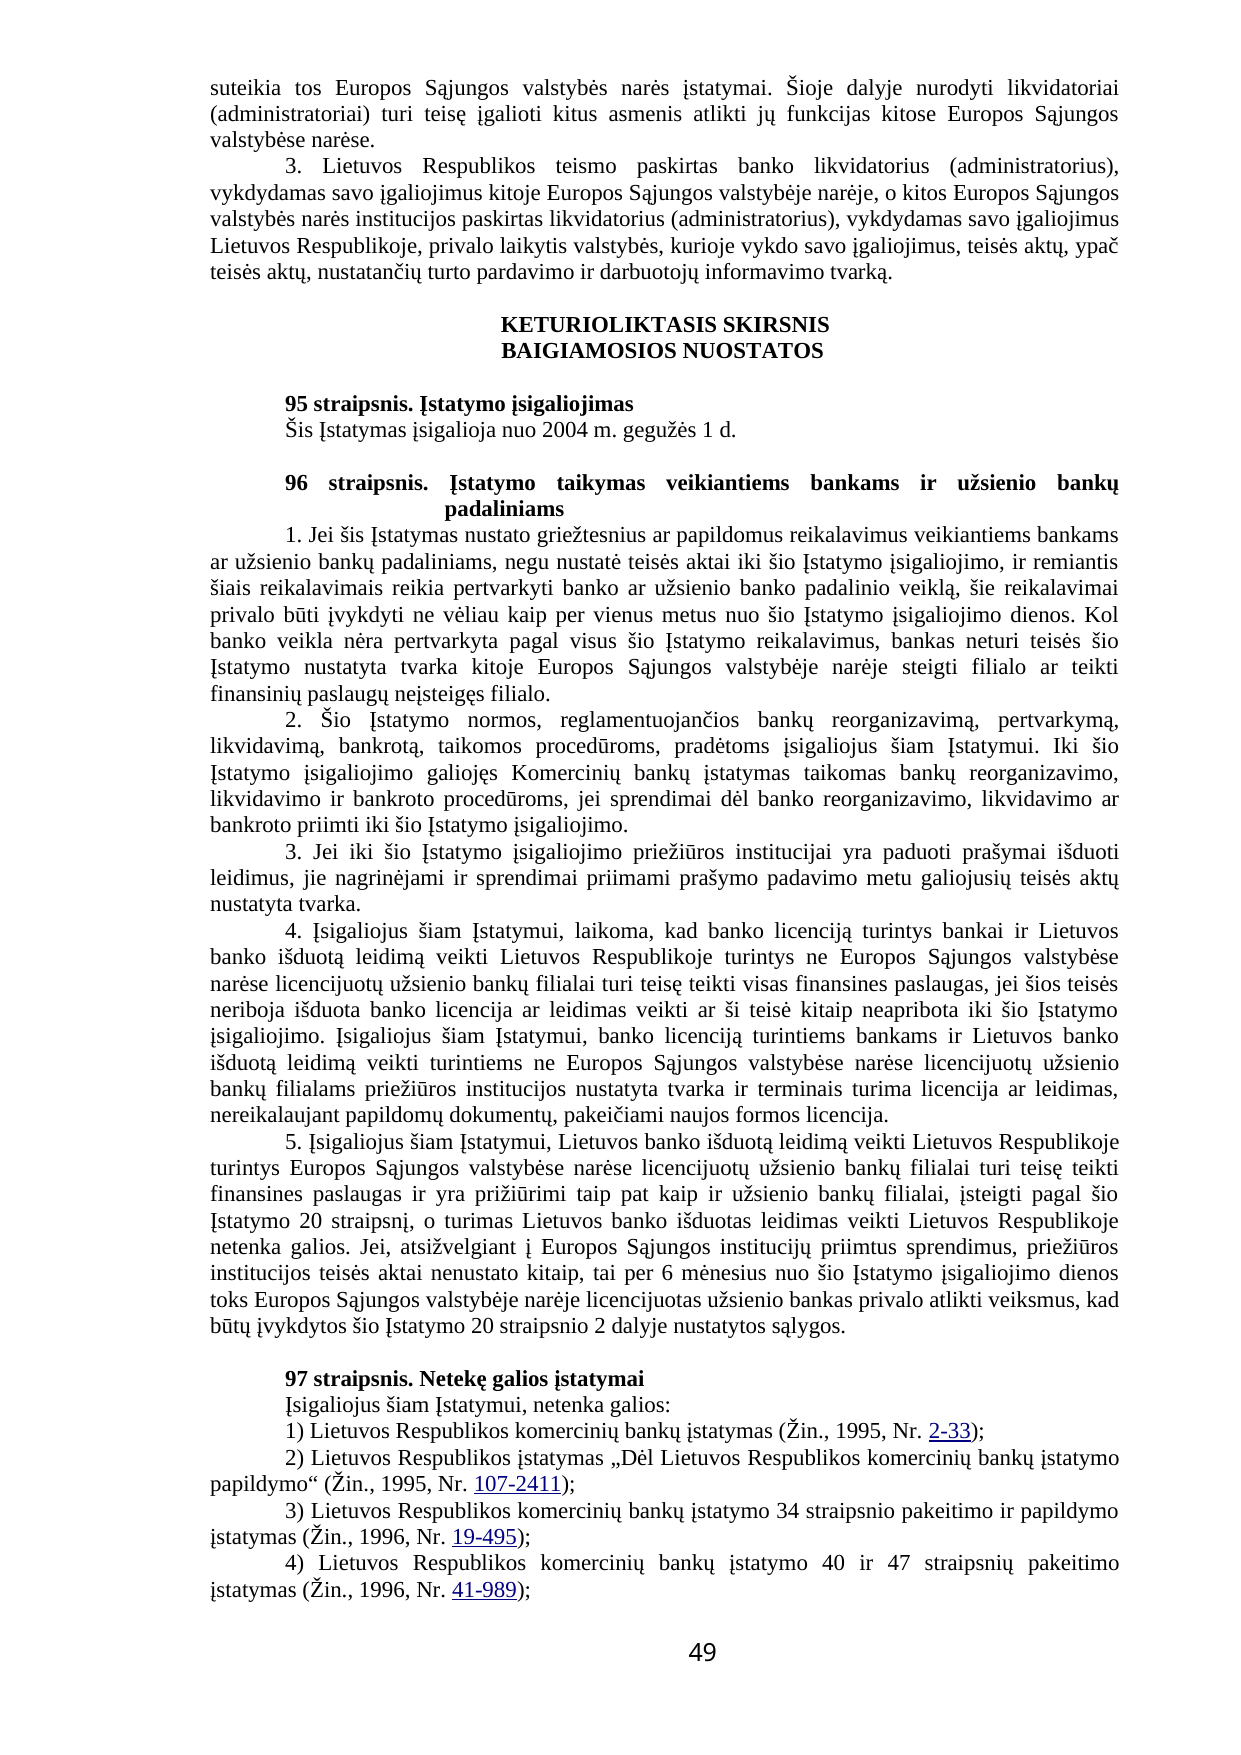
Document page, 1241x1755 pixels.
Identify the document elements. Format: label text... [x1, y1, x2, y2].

text suteikia tos Europos Sąjungos valstybės narės įstatymai. Šioje dalyje nurodyti likvidatoriai (administratoriai) turi teisę įgalioti kitus asmenis atlikti jų funkcijas kitose Europos Sąjungos valstybėse narėse. [210, 73, 1120, 153]
text KETURIOLIKTASIS SKIRSNIS [210, 311, 1120, 337]
text BAIGIAMOSIOS NUOSTATOS [210, 337, 1120, 363]
text 2) Lietuvos Respublikos įstatymas „Dėl Lietuvos Respublikos komercinių bankų įstatymo papildymo“ (Žin., 1995, Nr. 107-2411); [210, 1444, 1120, 1497]
text 3) Lietuvos Respublikos komercinių bankų įstatymo 34 straipsnio pakeitimo ir papildymo įstatymas (Žin., 1996, Nr. 19-495); [210, 1497, 1120, 1549]
text 97 straipsnis. Netekę galios įstatymai [210, 1365, 1120, 1391]
text 96 straipsnis. Įstatymo taikymas veikiantiems bankams ir užsienio bankų padaliniams [285, 469, 1120, 522]
text 4. Įsigaliojus šiam Įstatymui, laikoma, kad banko licenciją turintys bankai ir Lietuvos banko išduotą leidimą veikti Lietuvos Respublikoje turintys ne Europos Sąjungos valstybėse narėse licencijuotų užsienio bankų filialai turi teisę teikti visas finansines paslaugas, jei šios teisės neriboja išduota banko licencija ar leidimas veikti ar ši teisė kitaip neapribota iki šio Įstatymo įsigaliojimo. Įsigaliojus šiam Įstatymui, banko licenciją turintiems bankams ir Lietuvos banko išduotą leidimą veikti turintiems ne Europos Sąjungos valstybėse narėse licencijuotų užsienio bankų filialams priežiūros institucijos nustatyta tvarka ir terminais turima licencija ar leidimas, nereikalaujant papildomų dokumentų, pakeičiami naujos formos licencija. [210, 917, 1120, 1128]
text 3. Lietuvos Respublikos teismo paskirtas banko likvidatorius (administratorius), vykdydamas savo įgaliojimus kitoje Europos Sąjungos valstybėje narėje, o kitos Europos Sąjungos valstybės narės institucijos paskirtas likvidatorius (administratorius), vykdydamas savo įgaliojimus Lietuvos Respublikoje, privalo laikytis valstybės, kurioje vykdo savo įgaliojimus, teisės aktų, ypač teisės aktų, nustatančių turto pardavimo ir darbuotojų informavimo tvarką. [210, 153, 1120, 284]
text 1. Jei šis Įstatymas nustato griežtesnius ar papildomus reikalavimus veikiantiems bankams ar užsienio bankų padaliniams, negu nustatė teisės aktai iki šio Įstatymo įsigaliojimo, ir remiantis šiais reikalavimais reikia pertvarkyti banko ar užsienio banko padalinio veiklą, šie reikalavimai privalo būti įvykdyti ne vėliau kaip per vienus metus nuo šio Įstatymo įsigaliojimo dienos. Kol banko veikla nėra pertvarkyta pagal visus šio Įstatymo reikalavimus, bankas neturi teisės šio Įstatymo nustatyta tvarka kitoje Europos Sąjungos valstybėje narėje steigti filialo ar teikti finansinių paslaugų neįsteigęs filialo. [210, 522, 1120, 706]
text 2. Šio Įstatymo normos, reglamentuojančios bankų reorganizavimą, pertvarkymą, likvidavimą, bankrotą, taikomos procedūroms, pradėtoms įsigaliojus šiam Įstatymui. Iki šio Įstatymo įsigaliojimo galiojęs Komercinių bankų įstatymas taikomas bankų reorganizavimo, likvidavimo ir bankroto procedūroms, jei sprendimai dėl banko reorganizavimo, likvidavimo ar bankroto priimti iki šio Įstatymo įsigaliojimo. [210, 706, 1120, 838]
text Šis Įstatymas įsigalioja nuo 2004 m. gegužės 1 d. [210, 416, 1120, 442]
text Įsigaliojus šiam Įstatymui, netenka galios: [210, 1391, 1120, 1418]
text 1) Lietuvos Respublikos komercinių bankų įstatymas (Žin., 1995, Nr. 2-33); [210, 1418, 1120, 1444]
text 95 straipsnis. Įstatymo įsigaliojimas [210, 390, 1120, 416]
text 4) Lietuvos Respublikos komercinių bankų įstatymo 40 ir 47 straipsnių pakeitimo įstatymas (Žin., 1996, Nr. 41-989); [210, 1549, 1120, 1602]
text 5. Įsigaliojus šiam Įstatymui, Lietuvos banko išduotą leidimą veikti Lietuvos Respublikoje turintys Europos Sąjungos valstybėse narėse licencijuotų užsienio bankų filialai turi teisę teikti finansines paslaugas ir yra prižiūrimi taip pat kaip ir užsienio bankų filialai, įsteigti pagal šio Įstatymo 20 straipsnį, o turimas Lietuvos banko išduotas leidimas veikti Lietuvos Respublikoje netenka galios. Jei, atsižvelgiant į Europos Sąjungos institucijų priimtus sprendimus, priežiūros institucijos teisės aktai nenustato kitaip, tai per 6 mėnesius nuo šio Įstatymo įsigaliojimo dienos toks Europos Sąjungos valstybėje narėje licencijuotas užsienio bankas privalo atlikti veiksmus, kad būtų įvykdytos šio Įstatymo 20 straipsnio 2 dalyje nustatytos sąlygos. [210, 1128, 1120, 1338]
text 3. Jei iki šio Įstatymo įsigaliojimo priežiūros institucijai yra paduoti prašymai išduoti leidimus, jie nagrinėjami ir sprendimai priimami prašymo padavimo metu galiojusių teisės aktų nustatyta tvarka. [210, 838, 1120, 917]
